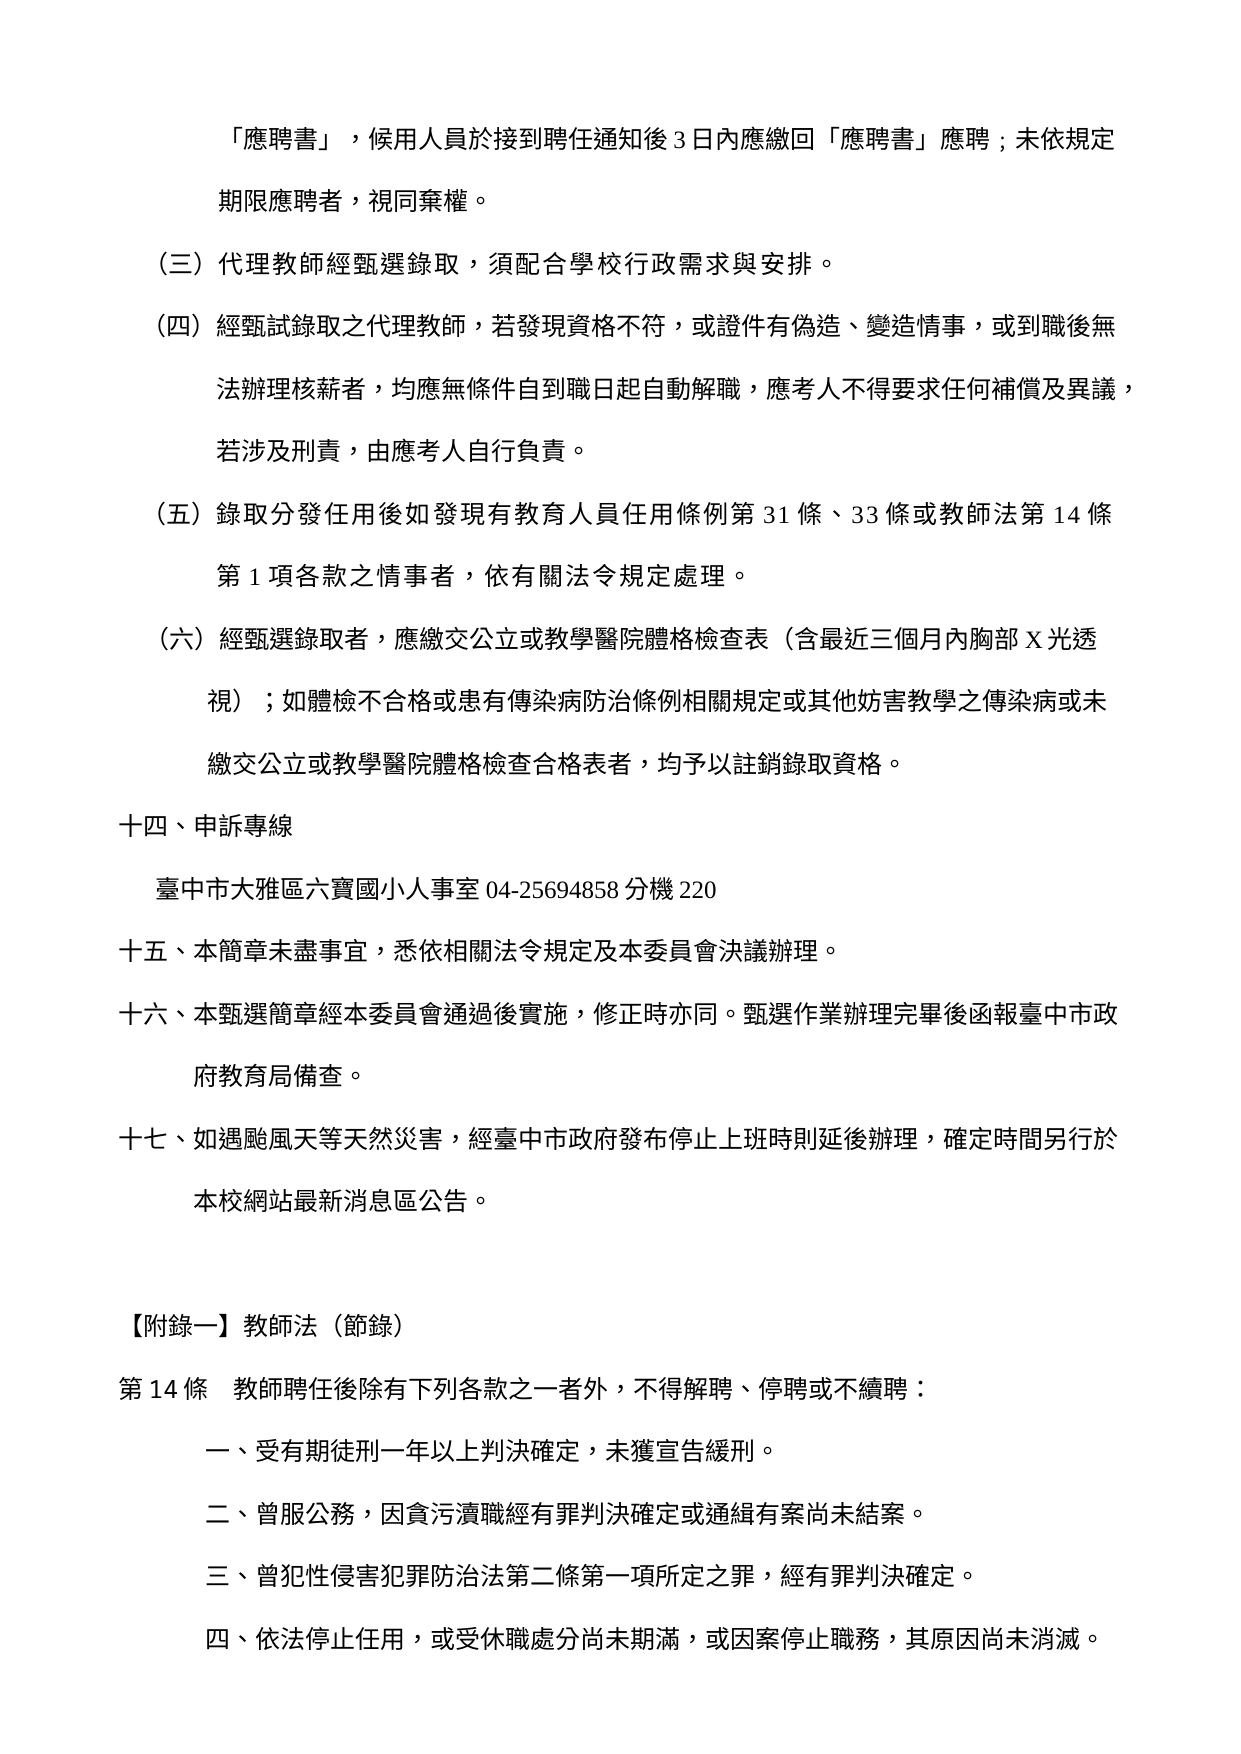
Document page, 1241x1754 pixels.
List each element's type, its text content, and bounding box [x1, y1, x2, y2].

text 【附錄一】教師法（節錄） [118, 1283, 1122, 1346]
text 臺中市大雅區六寶國小人事室04-25694858分機220 [118, 846, 1122, 908]
text 三、曾犯性侵害犯罪防治法第二條第一項所定之罪，經有罪判決確定。 [118, 1533, 1122, 1596]
text （三）代理教師經甄選錄取，須配合學校行政需求與安排。 [118, 221, 1122, 283]
text 四、依法停止任用，或受休職處分尚未期滿，或因案停止職務，其原因尚未消滅。 [118, 1596, 1122, 1658]
text （五）錄取分發任用後如發現有教育人員任用條例第31條、33條或教師法第14條第1項各款之情事者，依有關法令規定處理。 [141, 471, 1122, 596]
text 十五、本簡章未盡事宜，悉依相關法令規定及本委員會決議辦理。 [118, 908, 1122, 971]
text 十四、申訴專線 [118, 783, 1122, 846]
text 一、受有期徒刑一年以上判決確定，未獲宣告緩刑。 [118, 1408, 1122, 1471]
text （四）經甄試錄取之代理教師，若發現資格不符，或證件有偽造、變造情事，或到職後無法辦理核薪者，均應無條件自到職日起自動解職，應考人不得要求任何補償及異議，若涉及刑責，由應考人自行負責。 [141, 283, 1122, 471]
text 第14條 教師聘任後除有下列各款之一者外，不得解聘、停聘或不續聘： [118, 1346, 1122, 1408]
text 二、曾服公務，因貪污瀆職經有罪判決確定或通緝有案尚未結案。 [118, 1471, 1122, 1533]
text （六）經甄選錄取者，應繳交公立或教學醫院體格檢查表（含最近三個月內胸部X光透視）；如體檢不合格或患有傳染病防治條例相關規定或其他妨害教學之傳染病或未繳交公立或教學醫院體格檢查合格表者，均予以註銷錄取資格。 [144, 596, 1122, 783]
text 十七、如遇颱風天等天然災害，經臺中市政府發布停止上班時則延後辦理，確定時間另行於本校網站最新消息區公告。 [118, 1096, 1122, 1221]
text 十六、本甄選簡章經本委員會通過後實施，修正時亦同。甄選作業辦理完畢後函報臺中市政府教育局備查。 [118, 971, 1122, 1096]
text 「應聘書」，候用人員於接到聘任通知後3日內應繳回「應聘書」應聘﹔未依規定期限應聘者，視同棄權。 [143, 96, 1122, 221]
